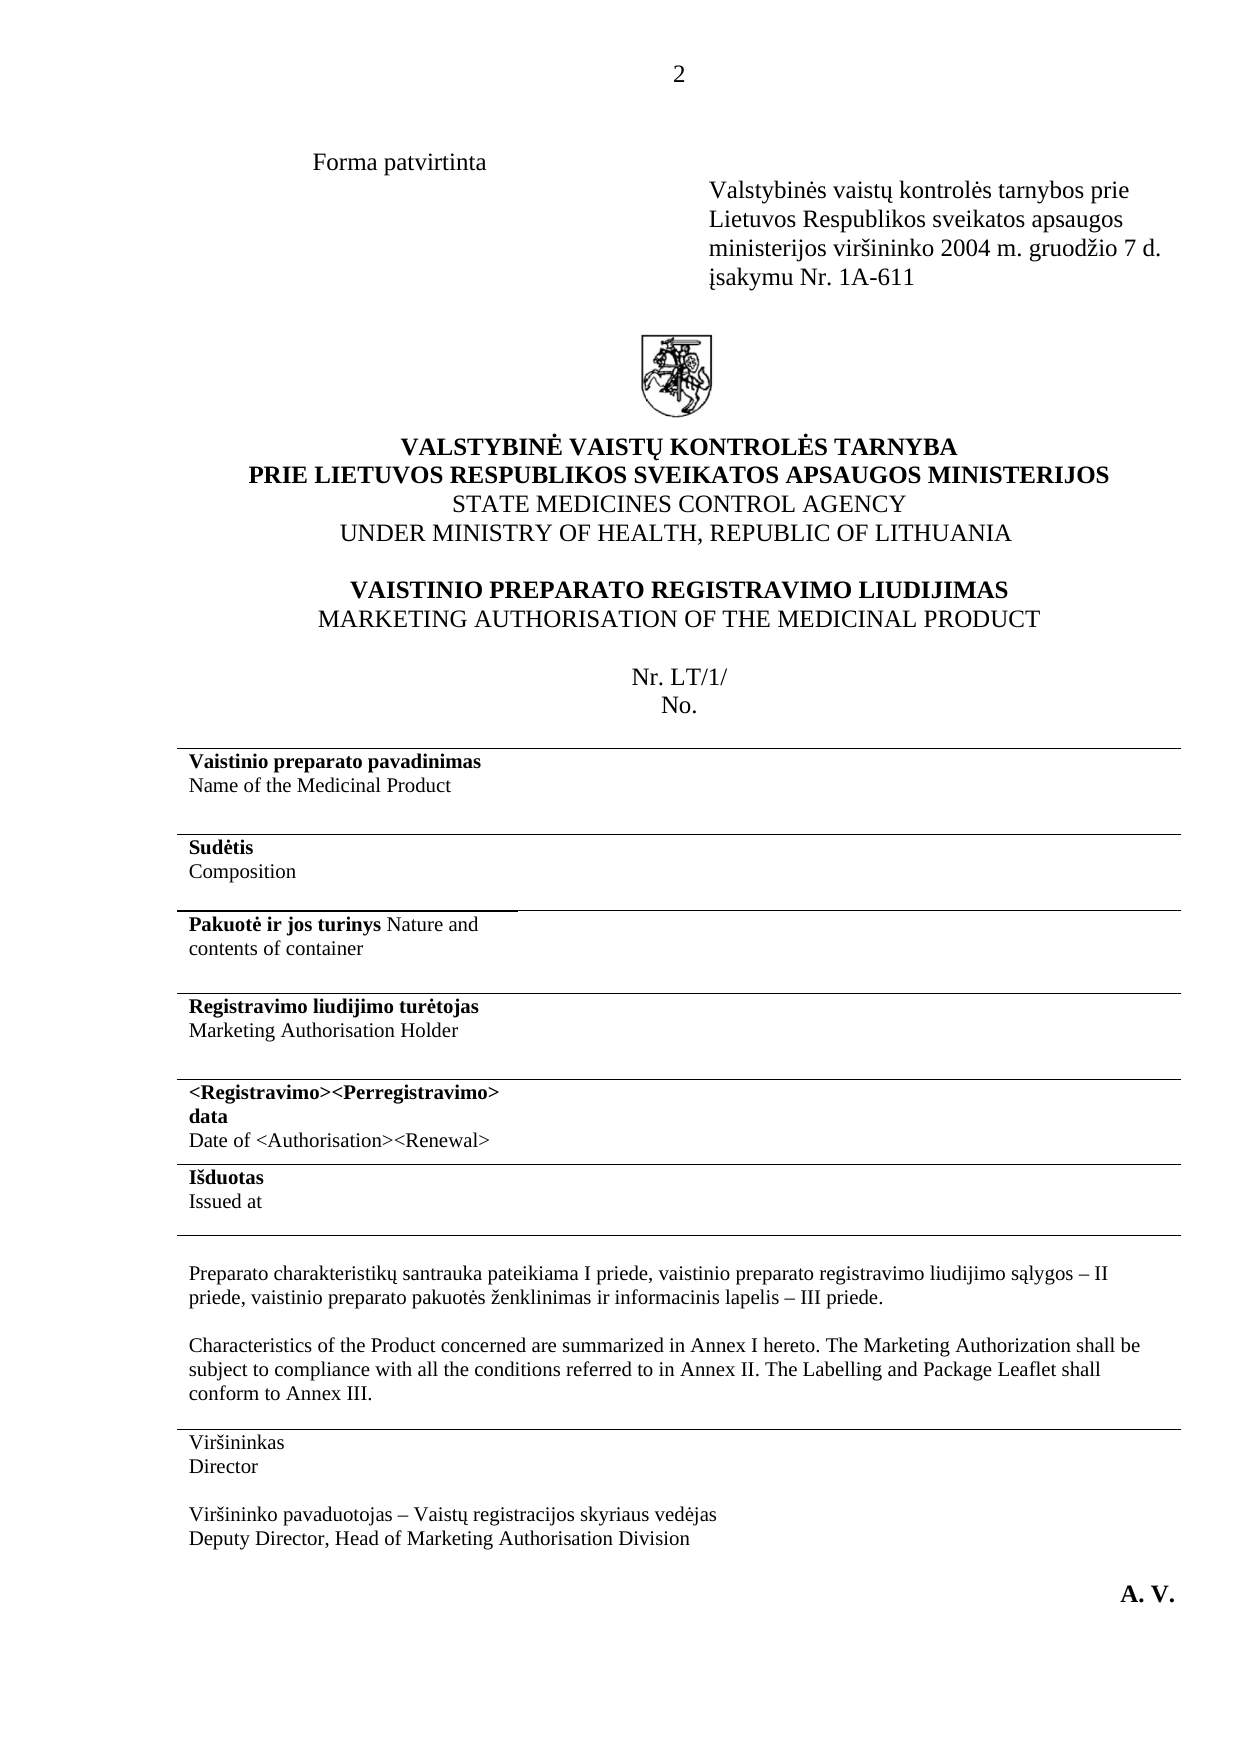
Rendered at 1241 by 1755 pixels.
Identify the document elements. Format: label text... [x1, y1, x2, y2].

table_cell [858, 1502, 1181, 1550]
table_cell [518, 1080, 1181, 1164]
table_cell [518, 859, 1181, 884]
table_cell Viršininko pavaduotojas – Vaistų registracijos skyriaus vedėjas Deputy Director, Head of Marketing Authorisation Division [177, 1502, 858, 1550]
text VALSTYBINĖ VAISTŲ KONTROLĖS TARNYBA [177, 432, 1181, 461]
text MARKETING AUTHORISATION OF THE MEDICINAL PRODUCT [177, 604, 1181, 633]
text A. V. [177, 1579, 1181, 1608]
table_cell Registravimo liudijimo turėtojas Marketing Authorisation Holder [177, 994, 518, 1078]
text PRIE LIETUVOS RESPUBLIKOS SVEIKATOS APSAUGOS MINISTERIJOS [177, 461, 1181, 489]
text No. [177, 691, 1181, 719]
table_cell Preparato charakteristikų santrauka pateikiama I priede, vaistinio preparato registravimo liudijimo sąlygos – II priede, vaistinio preparato pakuotės ženklinimas ir informacinis lapelis – III priede. Characteristics of the Product concerned are summarized in Annex I hereto. The Marketing Authorization shall be subject to compliance with all the conditions referred to in Annex II. The Labelling and Package Leaflet shall conform to Annex III. [177, 1236, 1181, 1429]
table_cell Išduotas Issued at [177, 1165, 518, 1235]
table_cell [518, 835, 1181, 859]
text UNDER MINISTRY OF HEALTH, REPUBLIC OF LITHUANIA [177, 518, 1181, 547]
table_header Vaistinio preparato pavadinimas Name of the Medicinal Product [177, 749, 518, 833]
text VAISTINIO PREPARATO REGISTRAVIMO LIUDIJIMAS [177, 576, 1181, 604]
table_cell [518, 911, 1181, 993]
table_cell [518, 1165, 1181, 1235]
table_cell [858, 1430, 1181, 1502]
table_header [518, 749, 1181, 833]
table_cell <Registravimo><Perregistravimo> data Date of <Authorisation><Renewal> [177, 1080, 518, 1164]
text Lietuvos Respublikos sveikatos apsaugos [177, 204, 1199, 233]
text Valstybinės vaistų kontrolės tarnybos prie [177, 176, 1199, 204]
table_cell [518, 994, 1181, 1078]
text STATE MEDICINES CONTROL AGENCY [177, 489, 1181, 518]
text įsakymu Nr. 1A-611 [177, 262, 1199, 291]
table_cell [518, 884, 1181, 910]
table_cell Sudėtis Composition [177, 835, 518, 910]
text ministerijos viršininko 2004 m. gruodžio 7 d. [177, 233, 1199, 262]
table_cell Pakuotė ir jos turinys Nature and contents of container [177, 912, 518, 993]
text Forma patvirtinta [177, 118, 1083, 176]
table_cell Viršininkas Director [177, 1430, 858, 1502]
text Nr. LT/1/ [177, 662, 1181, 691]
